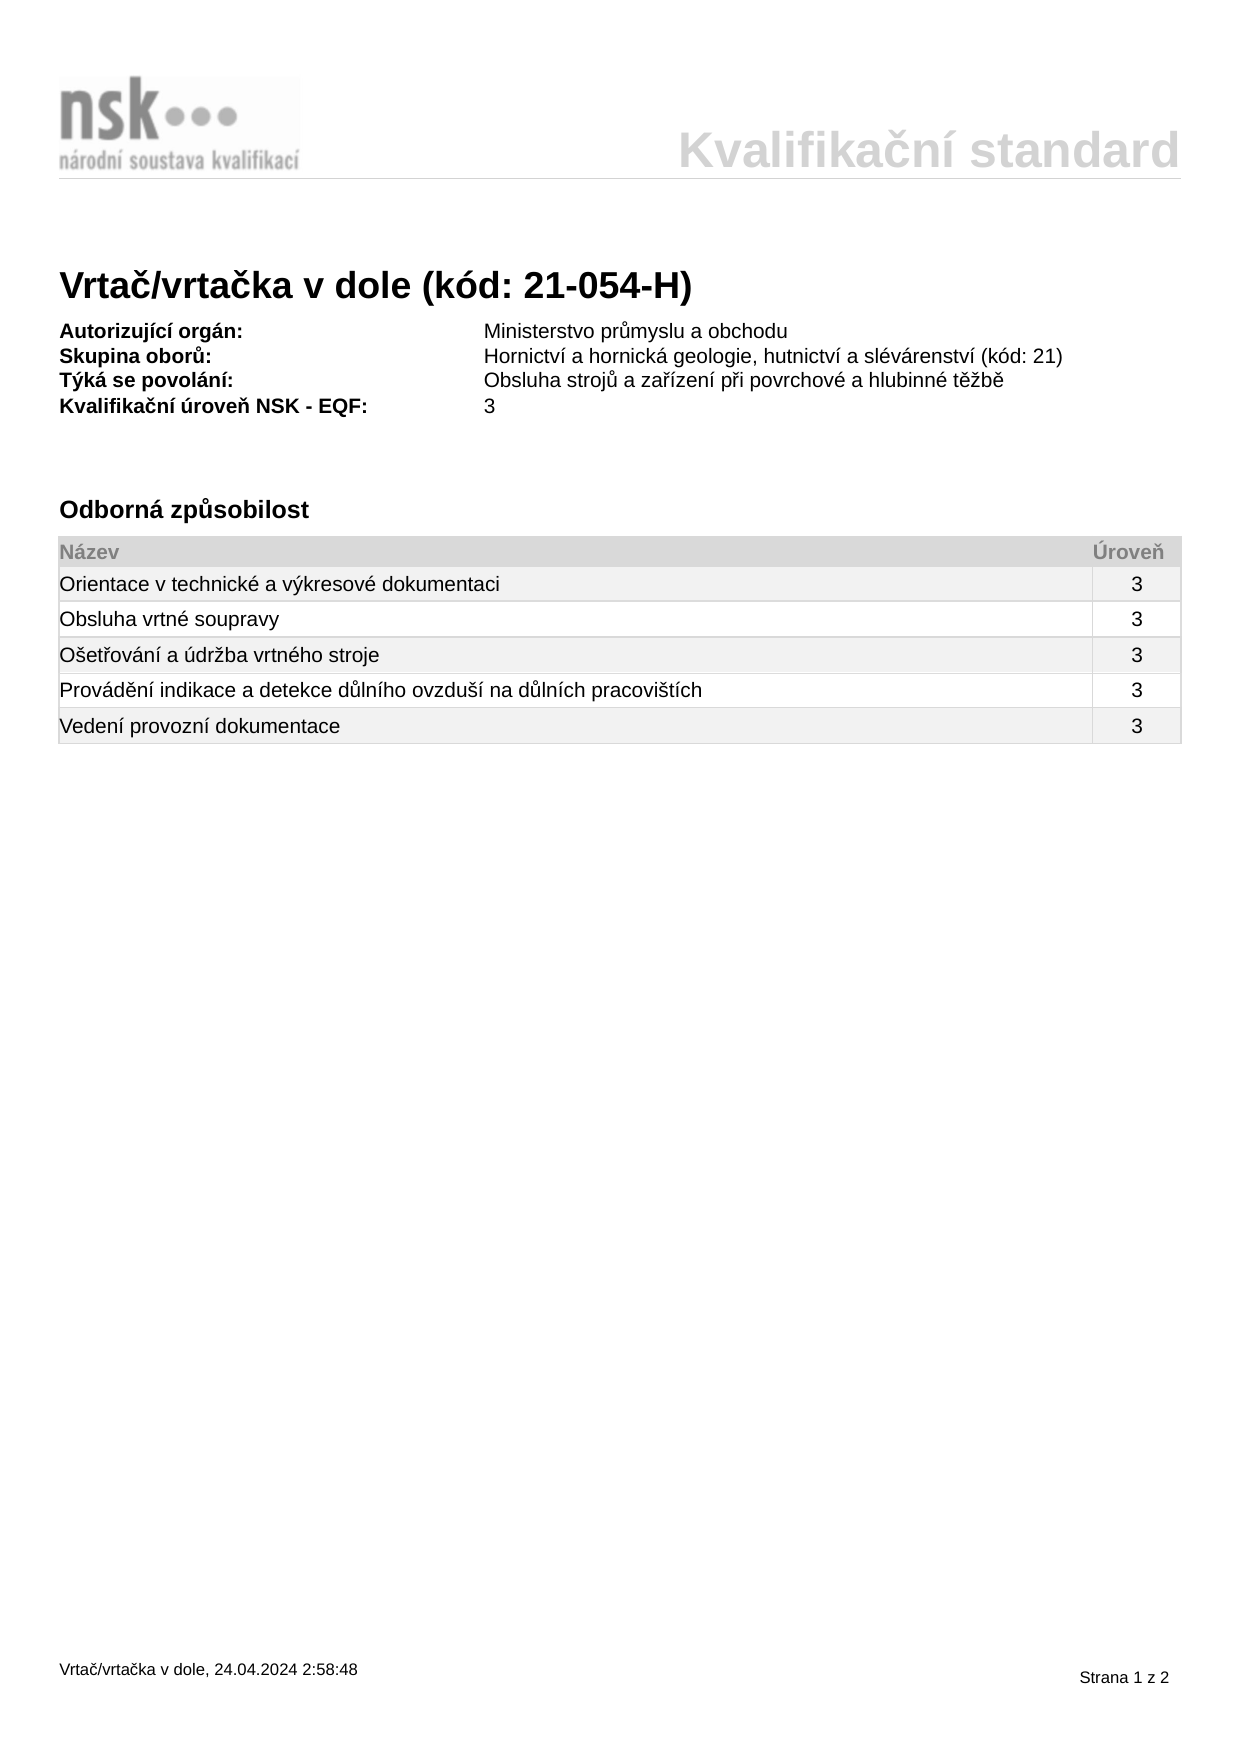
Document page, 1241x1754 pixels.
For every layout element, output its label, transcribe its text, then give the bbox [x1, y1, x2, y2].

table_cell [484, 307, 620, 319]
table_cell 3 [1093, 708, 1180, 743]
table_cell [1169, 1343, 1181, 1502]
table_cell [1169, 418, 1181, 489]
table_cell [59, 1343, 483, 1502]
table_cell [59, 418, 483, 489]
table_cell [1169, 744, 1181, 1043]
table_cell Odborná způsobilost [59, 489, 1181, 524]
table_cell [620, 1502, 626, 1659]
table_cell Obsluha strojů a zařízení při povrchové a hlubinné těžbě [484, 368, 1181, 393]
table_cell 3 [1093, 674, 1180, 707]
table_cell [862, 524, 1093, 536]
table_cell [626, 307, 862, 319]
table_cell [484, 172, 620, 178]
table_cell [1093, 524, 1169, 536]
table_cell [484, 524, 620, 536]
table_cell Týká se povolání: [59, 368, 483, 392]
table_cell [626, 418, 862, 489]
table_cell 3 [484, 394, 1181, 417]
table_cell Vedení provozní dokumentace [60, 708, 1092, 743]
table_cell Ministerstvo průmyslu a obchodu [484, 319, 1181, 344]
table_cell [862, 1043, 1093, 1343]
table_cell [1093, 1343, 1169, 1502]
table_cell [59, 172, 483, 178]
table_cell [620, 1343, 626, 1502]
table_cell [862, 1502, 1093, 1659]
table_cell [620, 524, 626, 536]
table_cell Úroveň [1093, 537, 1180, 566]
table_cell 3 [1093, 567, 1180, 600]
table_cell [59, 524, 483, 536]
table_cell [1093, 1043, 1169, 1343]
table_cell [484, 1043, 620, 1343]
table_cell [1093, 1502, 1169, 1659]
table_cell [484, 196, 620, 224]
table_cell [620, 744, 626, 1043]
table_cell [1093, 307, 1169, 319]
table_cell Autorizující orgán: [59, 319, 483, 343]
table_cell [1169, 307, 1181, 319]
table_cell [1093, 744, 1169, 1043]
table_cell [59, 307, 483, 319]
table_cell [484, 744, 620, 1043]
table_cell [59, 744, 483, 1043]
table_cell [1169, 524, 1181, 536]
table_cell [862, 307, 1093, 319]
table_cell [626, 744, 862, 1043]
table_cell Vrtač/vrtačka v dole (kód: 21-054-H) [59, 224, 1181, 307]
table_cell Vrtač/vrtačka v dole, 24.04.2024 2:58:48 [59, 1659, 862, 1695]
table_cell [620, 418, 626, 489]
table_header Kvalifikační standard [626, 59, 1181, 178]
table_cell [626, 1502, 862, 1659]
table_cell Obsluha vrtné soupravy [60, 602, 1092, 636]
table_cell [1169, 1659, 1181, 1695]
table_cell [484, 1502, 620, 1659]
table_cell Ošetřování a údržba vrtného stroje [60, 638, 1092, 672]
table_cell [1169, 196, 1181, 224]
table_cell Strana 1 z 2 [862, 1659, 1169, 1695]
table_cell Hornictví a hornická geologie, hutnictví a slévárenství (kód: 21) [484, 344, 1181, 368]
table_cell [59, 179, 1181, 196]
table_cell [620, 1043, 626, 1343]
table_cell Provádění indikace a detekce důlního ovzduší na důlních pracovištích [60, 674, 1092, 707]
table_cell [620, 307, 626, 319]
table_cell Orientace v technické a výkresové dokumentaci [60, 567, 1092, 600]
table_cell [862, 744, 1093, 1043]
table_cell [484, 418, 620, 489]
table_cell [1169, 1502, 1181, 1659]
table_cell [626, 524, 862, 536]
table_cell [484, 1343, 620, 1502]
table_cell Skupina oborů: [59, 344, 483, 368]
table_cell [626, 196, 862, 224]
table_cell [59, 196, 483, 224]
table_cell 3 [1093, 602, 1180, 636]
table_cell [626, 1043, 862, 1343]
table_cell [59, 1502, 483, 1659]
table_header [621, 59, 626, 172]
table_cell 3 [1093, 638, 1180, 672]
table_cell [59, 1043, 483, 1343]
table_cell [626, 1343, 862, 1502]
table_cell [862, 196, 1093, 224]
table_cell Název [60, 537, 1092, 566]
picture [58, 59, 621, 172]
table_cell [862, 418, 1093, 489]
table_cell [1169, 1043, 1181, 1343]
table_cell [862, 1343, 1093, 1502]
table_cell [1093, 196, 1169, 224]
table_cell Kvalifikační úroveň NSK - EQF: [59, 394, 483, 417]
table_cell [1093, 418, 1169, 489]
table_cell [620, 196, 626, 224]
